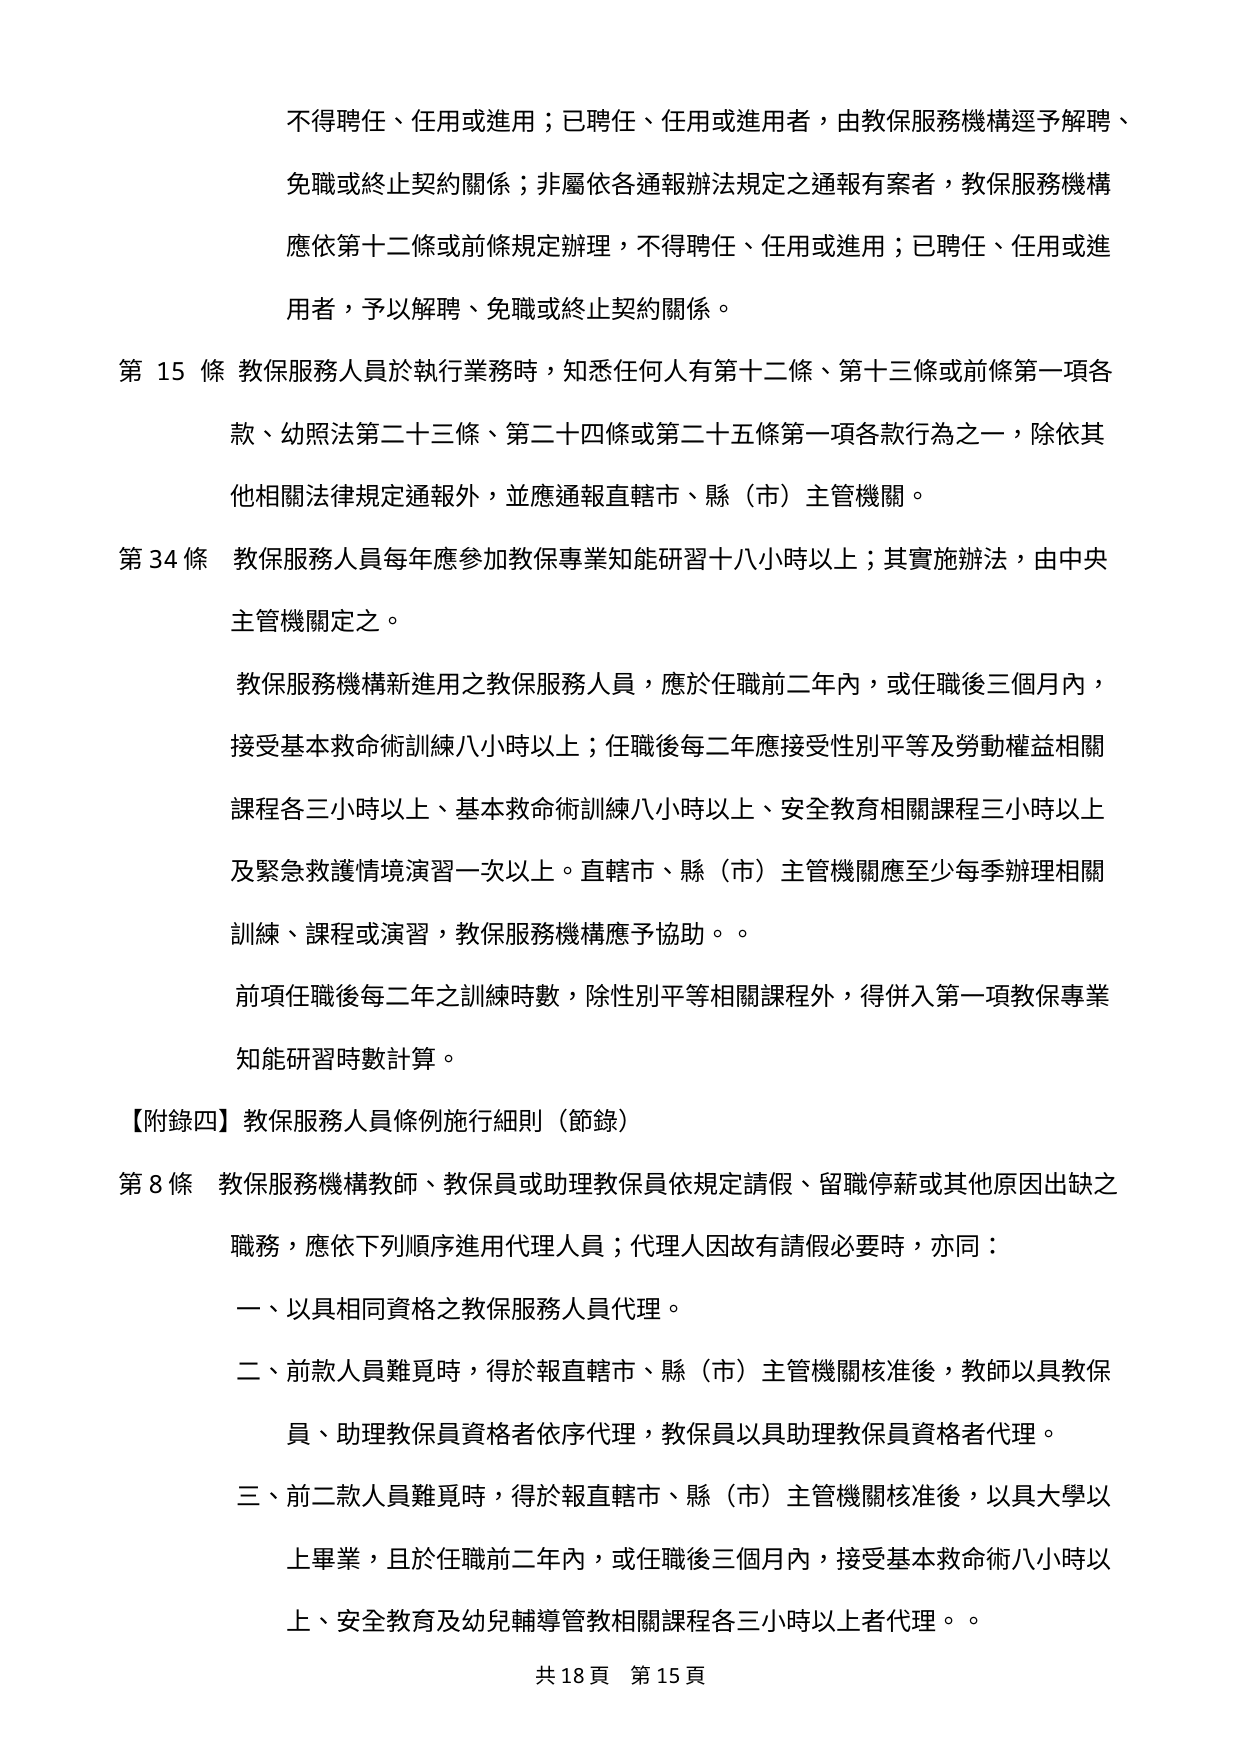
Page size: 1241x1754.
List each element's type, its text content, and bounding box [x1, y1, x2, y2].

text 第34條 教保服務人員每年應參加教保專業知能研習十八小時以上；其實施辦法，由中央主管機關定之。 [118, 516, 1122, 641]
text 【附錄四】教保服務人員條例施行細則（節錄） [118, 1078, 1122, 1141]
text 第8條 教保服務機構教師、教保員或助理教保員依規定請假、留職停薪或其他原因出缺之職務，應依下列順序進用代理人員；代理人因故有請假必要時，亦同： [118, 1141, 1122, 1266]
text 三、前二款人員難覓時，得於報直轄市、縣（市）主管機關核准後，以具大學以上畢業，且於任職前二年內，或任職後三個月內，接受基本救命術八小時以上、安全教育及幼兒輔導管教相關課程各三小時以上者代理。。 [236, 1453, 1122, 1641]
text 二、前款人員難覓時，得於報直轄市、縣（市）主管機關核准後，教師以具教保員、助理教保員資格者依序代理，教保員以具助理教保員資格者代理。 [236, 1328, 1122, 1453]
text 教保服務機構新進用之教保服務人員，應於任職前二年內，或任職後三個月內，接受基本救命術訓練八小時以上；任職後每二年應接受性別平等及勞動權益相關課程各三小時以上、基本救命術訓練八小時以上、安全教育相關課程三小時以上及緊急救護情境演習一次以上。直轄市、縣（市）主管機關應至少每季辦理相關訓練、課程或演習，教保服務機構應予協助。。 [221, 641, 1122, 953]
text 有前項各款情形之一，且屬依第十六條第四項、幼照法第二十七條第四項、教師法第二十條第四項、性別平等教育法第二十七條之一第七項或補習及進修教育法第九條第十二項所定辦法（以下簡稱各通報辦法）規定之通報有案者，不得聘任、任用或進用；已聘任、任用或進用者，由教保服務機構逕予解聘、免職或終止契約關係；非屬依各通報辦法規定之通報有案者，教保服務機構應依第十二條或前條規定辦理，不得聘任、任用或進用；已聘任、任用或進用者，予以解聘、免職或終止契約關係。 [236, 78, 1122, 328]
text 前項任職後每二年之訓練時數，除性別平等相關課程外，得併入第一項教保專業知能研習時數計算。 [236, 953, 1122, 1078]
text 一、以具相同資格之教保服務人員代理。 [231, 1266, 1122, 1328]
text 第 15 條 教保服務人員於執行業務時，知悉任何人有第十二條、第十三條或前條第一項各款、幼照法第二十三條、第二十四條或第二十五條第一項各款行為之一，除依其他相關法律規定通報外，並應通報直轄市、縣（市）主管機關。 [118, 328, 1122, 516]
